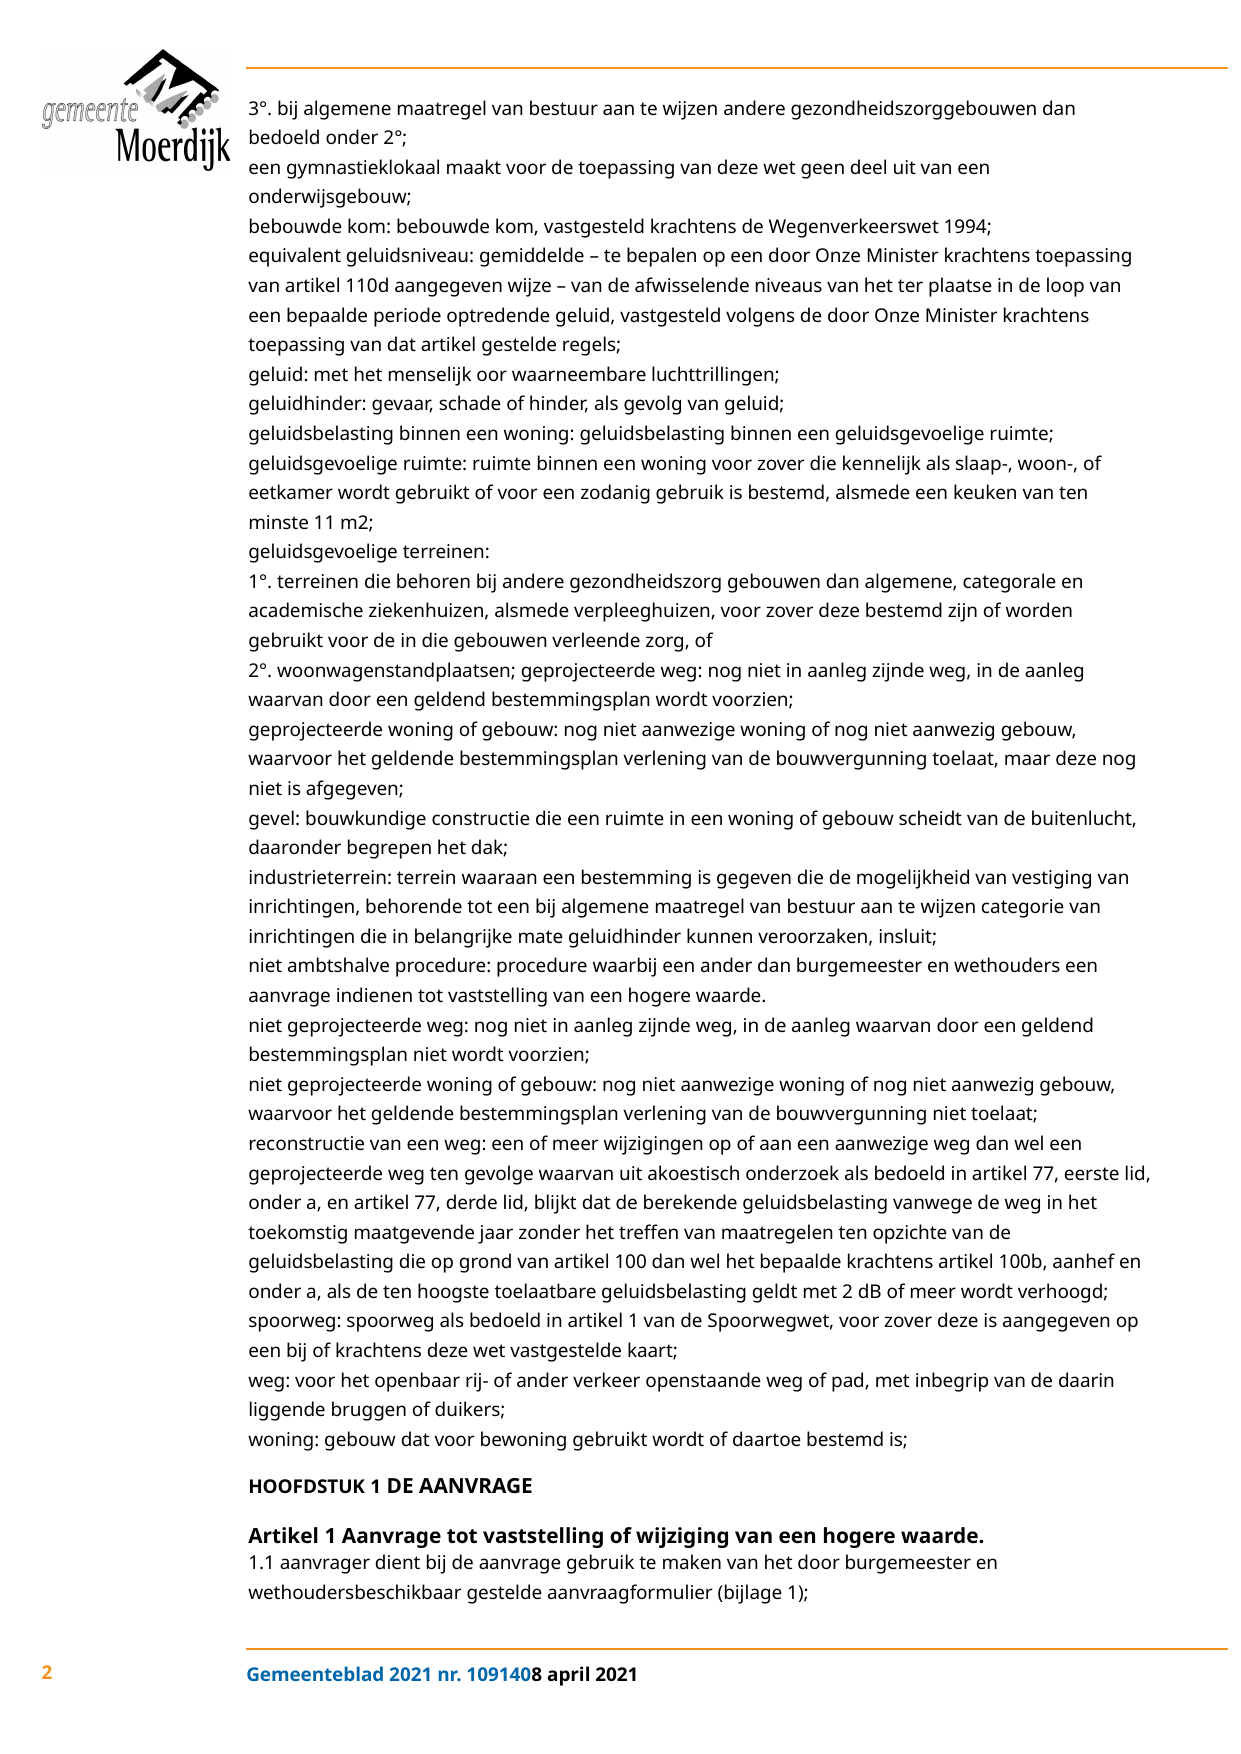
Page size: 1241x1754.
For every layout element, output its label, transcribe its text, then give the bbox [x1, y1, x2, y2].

text gevel: bouwkundige constructie die een ruimte in een woning of gebouw scheidt van de buitenlucht, daaronder begrepen het dak; [248, 805, 1152, 860]
text 2°. woonwagenstandplaatsen; geprojecteerde weg: nog niet in aanleg zijnde weg, in de aanleg waarvan door een geldend bestemmingsplan wordt voorzien; [248, 657, 1152, 712]
text spoorweg: spoorweg als bedoeld in artikel 1 van de Spoorwegwet, voor zover deze is aangegeven op een bij of krachtens deze wet vastgestelde kaart; [248, 1308, 1152, 1363]
text 3°. bij algemene maatregel van bestuur aan te wijzen andere gezondheidszorggebouwen dan bedoeld onder 2°; [248, 95, 1152, 150]
text niet geprojecteerde weg: nog niet in aanleg zijnde weg, in de aanleg waarvan door een geldend bestemmingsplan niet wordt voorzien; [248, 1012, 1152, 1067]
text een gymnastieklokaal maakt voor de toepassing van deze wet geen deel uit van een onderwijsgebouw; [248, 154, 1152, 209]
text geluid: met het menselijk oor waarneembare luchttrillingen; [248, 361, 1152, 387]
text geprojecteerde woning of gebouw: nog niet aanwezige woning of nog niet aanwezig gebouw, waarvoor het geldende bestemmingsplan verlening van de bouwvergunning toelaat, maar deze nog niet is afgegeven; [248, 716, 1152, 801]
text woning: gebouw dat voor bewoning gebruikt wordt of daartoe bestemd is; [248, 1426, 1152, 1452]
text equivalent geluidsniveau: gemiddelde – te bepalen op een door Onze Minister krachtens toepassing van artikel 110d aangegeven wijze – van de afwisselende niveaus van het ter plaatse in de loop van een bepaalde periode optredende geluid, vastgesteld volgens de door Onze Minister krachtens toepassing van dat artikel gestelde regels; [248, 243, 1152, 357]
text HOOFDSTUK 1 DE AANVRAGE [248, 1472, 1152, 1500]
text geluidsbelasting binnen een woning: geluidsbelasting binnen een geluidsgevoelige ruimte; [248, 420, 1152, 446]
text industrieterrein: terrein waaraan een bestemming is gegeven die de mogelijkheid van vestiging van inrichtingen, behorende tot een bij algemene maatregel van bestuur aan te wijzen categorie van inrichtingen die in belangrijke mate geluidhinder kunnen veroorzaken, insluit; [248, 864, 1152, 949]
text bebouwde kom: bebouwde kom, vastgesteld krachtens de Wegenverkeerswet 1994; [248, 213, 1152, 239]
text geluidsgevoelige ruimte: ruimte binnen een woning voor zover die kennelijk als slaap-, woon-, of eetkamer wordt gebruikt of voor een zodanig gebruik is bestemd, alsmede een keuken van ten minste 11 m2; [248, 450, 1152, 535]
text reconstructie van een weg: een of meer wijzigingen op of aan een aanwezige weg dan wel een geprojecteerde weg ten gevolge waarvan uit akoestisch onderzoek als bedoeld in artikel 77, eerste lid, onder a, en artikel 77, derde lid, blijkt dat de berekende geluidsbelasting vanwege de weg in het toekomstig maatgevende jaar zonder het treffen van maatregelen ten opzichte van de geluidsbelasting die op grond van artikel 100 dan wel het bepaalde krachtens artikel 100b, aanhef en onder a, als de ten hoogste toelaatbare geluidsbelasting geldt met 2 dB of meer wordt verhoogd; [248, 1130, 1152, 1304]
text niet ambtshalve procedure: procedure waarbij een ander dan burgemeester en wethouders een aanvrage indienen tot vaststelling van een hogere waarde. [248, 953, 1152, 1008]
picture [41, 47, 231, 172]
text weg: voor het openbaar rij- of ander verkeer openstaande weg of pad, met inbegrip van de daarin liggende bruggen of duikers; [248, 1367, 1152, 1422]
text Artikel 1 Aanvrage tot vaststelling of wijziging van een hogere waarde. [248, 1521, 1152, 1549]
text 1.1 aanvrager dient bij de aanvrage gebruik te maken van het door burgemeester en wethoudersbeschikbaar gestelde aanvraagformulier (bijlage 1); [248, 1549, 1152, 1605]
text 1°. terreinen die behoren bij andere gezondheidszorg gebouwen dan algemene, categorale en academische ziekenhuizen, alsmede verpleeghuizen, voor zover deze bestemd zijn of worden gebruikt voor de in die gebouwen verleende zorg, of [248, 568, 1152, 653]
text geluidhinder: gevaar, schade of hinder, als gevolg van geluid; [248, 391, 1152, 416]
text niet geprojecteerde woning of gebouw: nog niet aanwezige woning of nog niet aanwezig gebouw, waarvoor het geldende bestemmingsplan verlening van de bouwvergunning niet toelaat; [248, 1071, 1152, 1126]
text geluidsgevoelige terreinen: [248, 538, 1152, 564]
